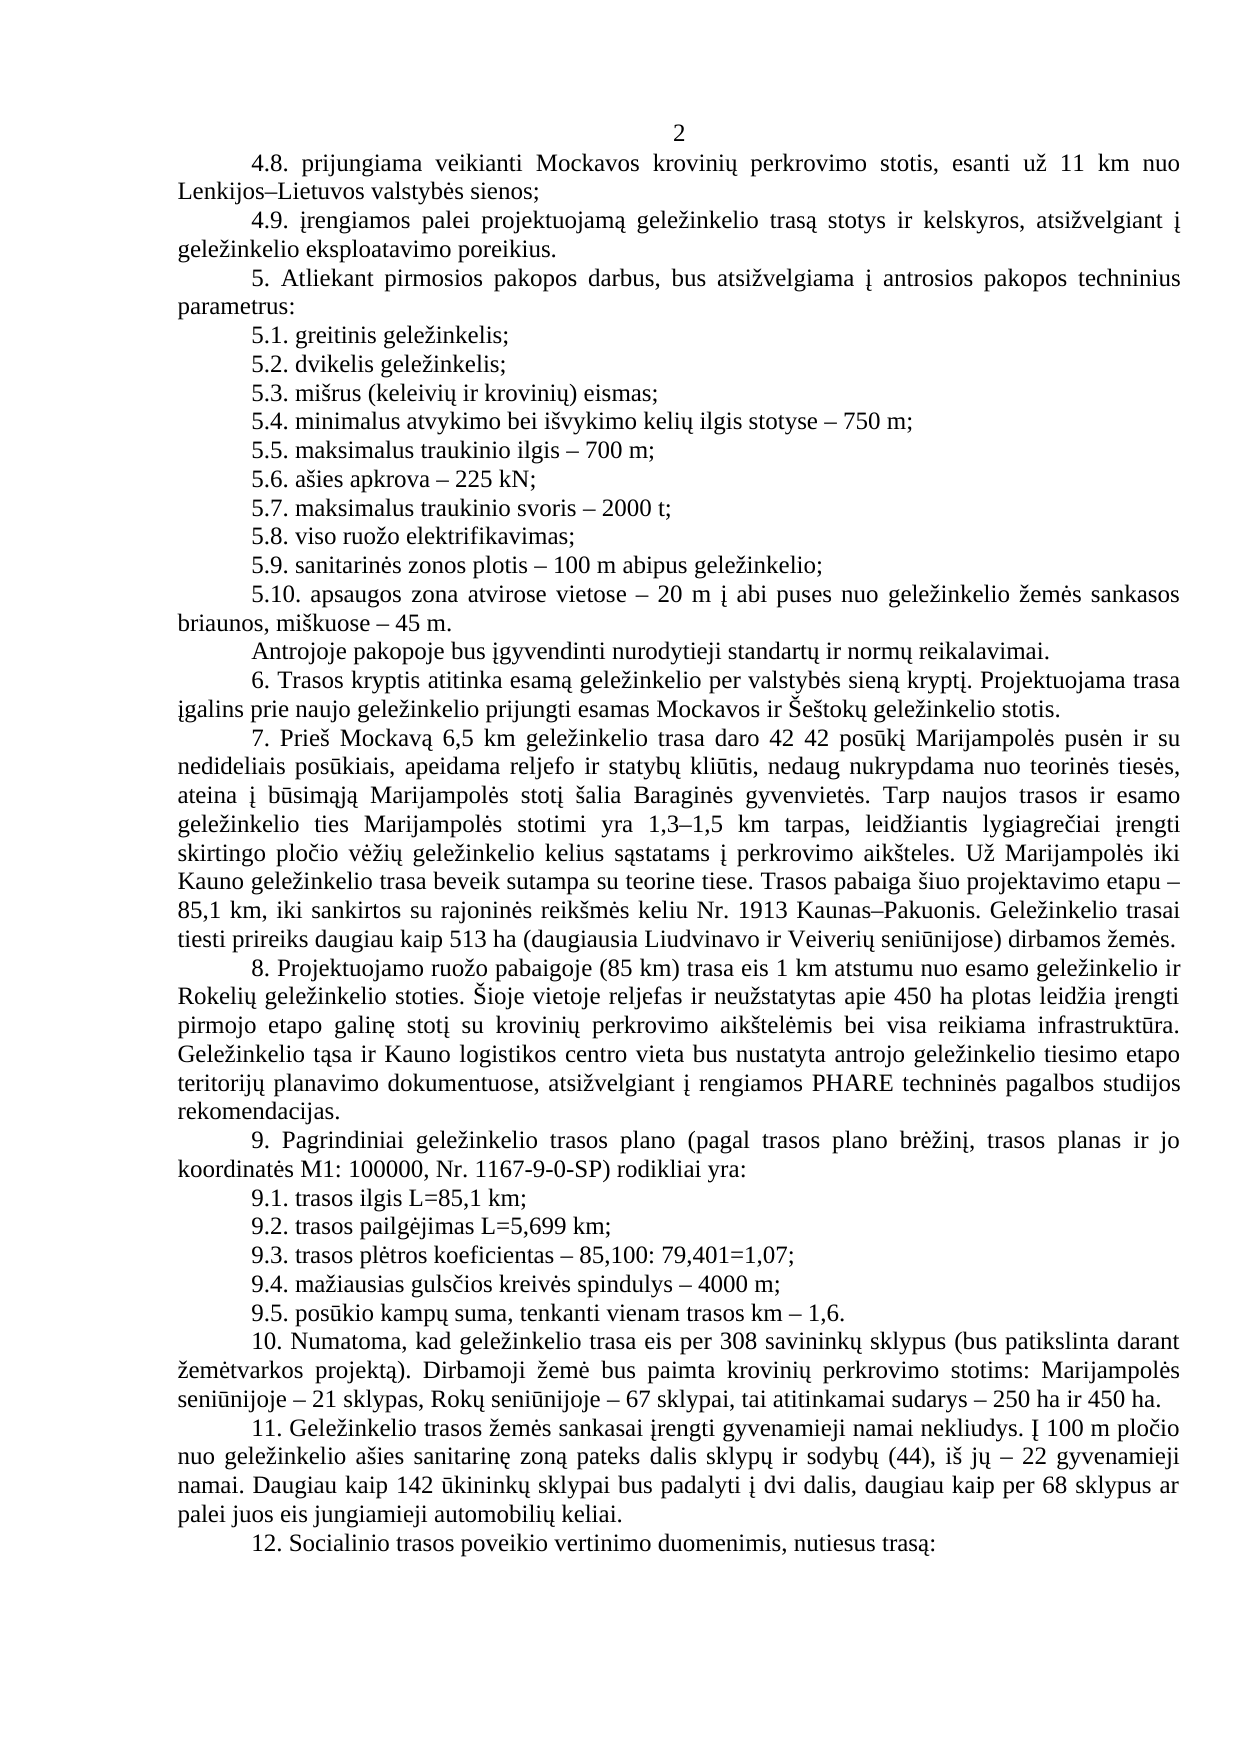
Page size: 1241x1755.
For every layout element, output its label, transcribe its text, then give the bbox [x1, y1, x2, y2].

text 5.10. apsaugos zona atvirose vietose – 20 m į abi puses nuo geležinkelio žemės sankasos briaunos, miškuose – 45 m. [177, 579, 1181, 636]
text 7. Prieš Mockavą 6,5 km geležinkelio trasa daro 42 42 posūkį Marijampolės pusėn ir su nedideliais posūkiais, apeidama reljefo ir statybų kliūtis, nedaug nukrypdama nuo teorinės tiesės, ateina į būsimąją Marijampolės stotį šalia Baraginės gyvenvietės. Tarp naujos trasos ir esamo geležinkelio ties Marijampolės stotimi yra 1,3–1,5 km tarpas, leidžiantis lygiagrečiai įrengti skirtingo pločio vėžių geležinkelio kelius sąstatams į perkrovimo aikšteles. Už Marijampolės iki Kauno geležinkelio trasa beveik sutampa su teorine tiese. Trasos pabaiga šiuo projektavimo etapu – 85,1 km, iki sankirtos su rajoninės reikšmės keliu Nr. 1913 Kaunas–Pakuonis. Geležinkelio trasai tiesti prireiks daugiau kaip 513 ha (daugiausia Liudvinavo ir Veiverių seniūnijose) dirbamos žemės. [177, 723, 1181, 953]
text 4.9. įrengiamos palei projektuojamą geležinkelio trasą stotys ir kelskyros, atsižvelgiant į geležinkelio eksploatavimo poreikius. [177, 205, 1181, 263]
text 8. Projektuojamo ruožo pabaigoje (85 km) trasa eis 1 km atstumu nuo esamo geležinkelio ir Rokelių geležinkelio stoties. Šioje vietoje reljefas ir neužstatytas apie 450 ha plotas leidžia įrengti pirmojo etapo galinę stotį su krovinių perkrovimo aikštelėmis bei visa reikiama infrastruktūra. Geležinkelio tąsa ir Kauno logistikos centro vieta bus nustatyta antrojo geležinkelio tiesimo etapo teritorijų planavimo dokumentuose, atsižvelgiant į rengiamos PHARE techninės pagalbos studijos rekomendacijas. [177, 953, 1181, 1125]
text 9.4. mažiausias gulsčios kreivės spindulys – 4000 m; [177, 1269, 1181, 1298]
text 5.5. maksimalus traukinio ilgis – 700 m; [177, 435, 1181, 464]
text 12. Socialinio trasos poveikio vertinimo duomenimis, nutiesus trasą: [177, 1528, 1181, 1556]
text 5.8. viso ruožo elektrifikavimas; [177, 521, 1181, 550]
text 5.6. ašies apkrova – 225 kN; [177, 464, 1181, 493]
text 11. Geležinkelio trasos žemės sankasai įrengti gyvenamieji namai nekliudys. Į 100 m pločio nuo geležinkelio ašies sanitarinę zoną pateks dalis sklypų ir sodybų (44), iš jų – 22 gyvenamieji namai. Daugiau kaip 142 ūkininkų sklypai bus padalyti į dvi dalis, daugiau kaip per 68 sklypus ar palei juos eis jungiamieji automobilių keliai. [177, 1413, 1181, 1528]
text 9.3. trasos plėtros koeficientas – 85,100: 79,401=1,07; [177, 1240, 1181, 1269]
text 9.2. trasos pailgėjimas L=5,699 km; [177, 1211, 1181, 1240]
text 5.3. mišrus (keleivių ir krovinių) eismas; [177, 378, 1181, 406]
text 9.5. posūkio kampų suma, tenkanti vienam trasos km – 1,6. [177, 1298, 1181, 1326]
text 5.4. minimalus atvykimo bei išvykimo kelių ilgis stotyse – 750 m; [177, 406, 1181, 435]
text Antrojoje pakopoje bus įgyvendinti nurodytieji standartų ir normų reikalavimai. [177, 636, 1181, 665]
text 5. Atliekant pirmosios pakopos darbus, bus atsižvelgiama į antrosios pakopos techninius parametrus: [177, 263, 1181, 320]
text 5.1. greitinis geležinkelis; [177, 320, 1181, 349]
text 5.2. dvikelis geležinkelis; [177, 349, 1181, 378]
text 4.8. prijungiama veikianti Mockavos krovinių perkrovimo stotis, esanti už 11 km nuo Lenkijos–Lietuvos valstybės sienos; [177, 148, 1181, 205]
text 9.1. trasos ilgis L=85,1 km; [177, 1183, 1181, 1211]
text 5.7. maksimalus traukinio svoris – 2000 t; [177, 493, 1181, 521]
text 10. Numatoma, kad geležinkelio trasa eis per 308 savininkų sklypus (bus patikslinta darant žemėtvarkos projektą). Dirbamoji žemė bus paimta krovinių perkrovimo stotims: Marijampolės seniūnijoje – 21 sklypas, Rokų seniūnijoje – 67 sklypai, tai atitinkamai sudarys – 250 ha ir 450 ha. [177, 1326, 1181, 1413]
text 6. Trasos kryptis atitinka esamą geležinkelio per valstybės sieną kryptį. Projektuojama trasa įgalins prie naujo geležinkelio prijungti esamas Mockavos ir Šeštokų geležinkelio stotis. [177, 665, 1181, 723]
text 9. Pagrindiniai geležinkelio trasos plano (pagal trasos plano brėžinį, trasos planas ir jo koordinatės M1: 100000, Nr. 1167-9-0-SP) rodikliai yra: [177, 1125, 1181, 1183]
text 5.9. sanitarinės zonos plotis – 100 m abipus geležinkelio; [177, 550, 1181, 579]
